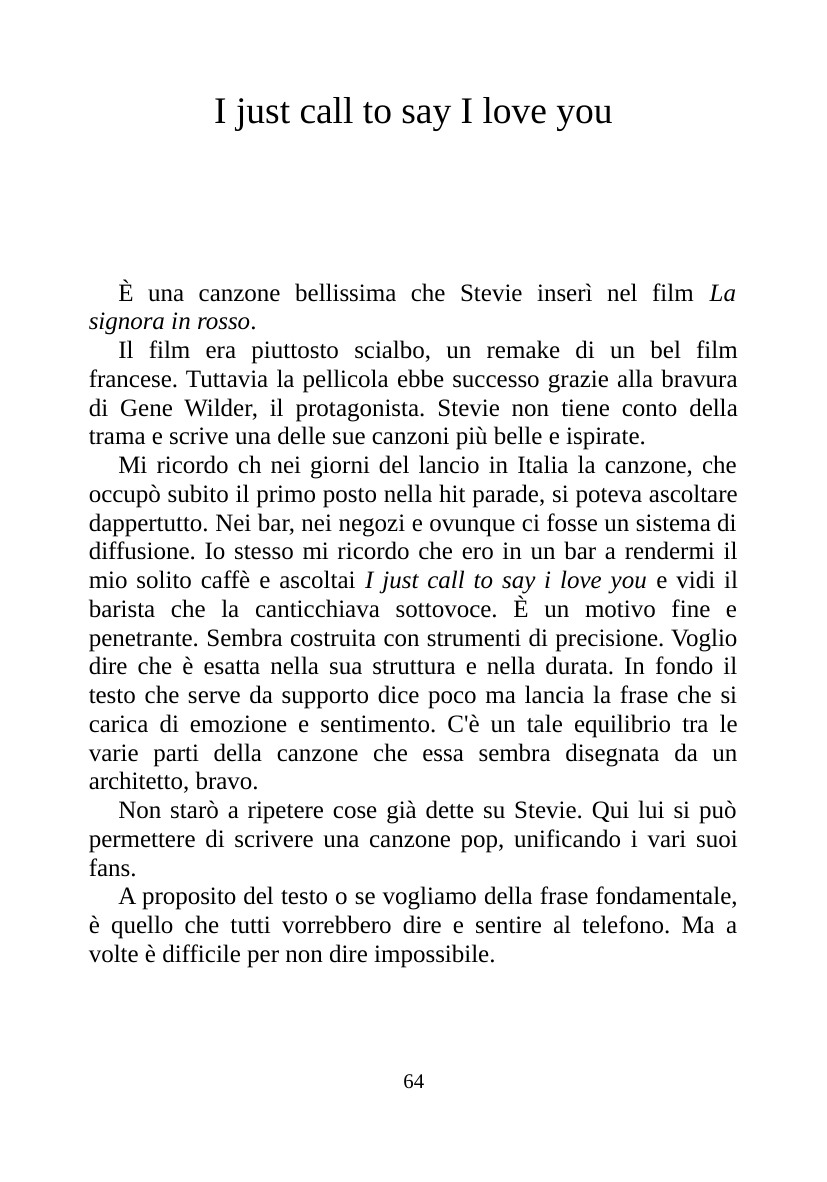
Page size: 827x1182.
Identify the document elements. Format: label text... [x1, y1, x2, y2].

subtitle I just call to say I love you [88, 88, 738, 132]
text Non starò a ripetere cose già dette su Stevie. Qui lui si può permettere di scrivere una canzone pop, unificando i vari suoi fans. [88, 795, 738, 881]
text Il film era piuttosto scialbo, un remake di un bel film francese. Tuttavia la pellicola ebbe successo grazie alla bravura di Gene Wilder, il protagonista. Stevie non tiene conto della trama e scrive una delle sue canzoni più belle e ispirate. [88, 335, 738, 450]
text Mi ricordo ch nei giorni del lancio in Italia la canzone, che occupò subito il primo posto nella hit parade, si poteva ascoltare dappertutto. Nei bar, nei negozi e ovunque ci fosse un sistema di diffusione. Io stesso mi ricordo che ero in un bar a rendermi il mio solito caffè e ascoltai I just call to say i love you e vidi il barista che la canticchiava sottovoce. È un motivo fine e penetrante. Sembra costruita con strumenti di precisione. Voglio dire che è esatta nella sua struttura e nella durata. In fondo il testo che serve da supporto dice poco ma lancia la frase che si carica di emozione e sentimento. C'è un tale equilibrio tra le varie parti della canzone che essa sembra disegnata da un architetto, bravo. [88, 450, 738, 795]
text A proposito del testo o se vogliamo della frase fondamentale, è quello che tutti vorrebbero dire e sentire al telefono. Ma a volte è difficile per non dire impossibile. [88, 881, 738, 968]
text È una canzone bellissima che Stevie inserì nel film La signora in rosso. [88, 278, 738, 335]
